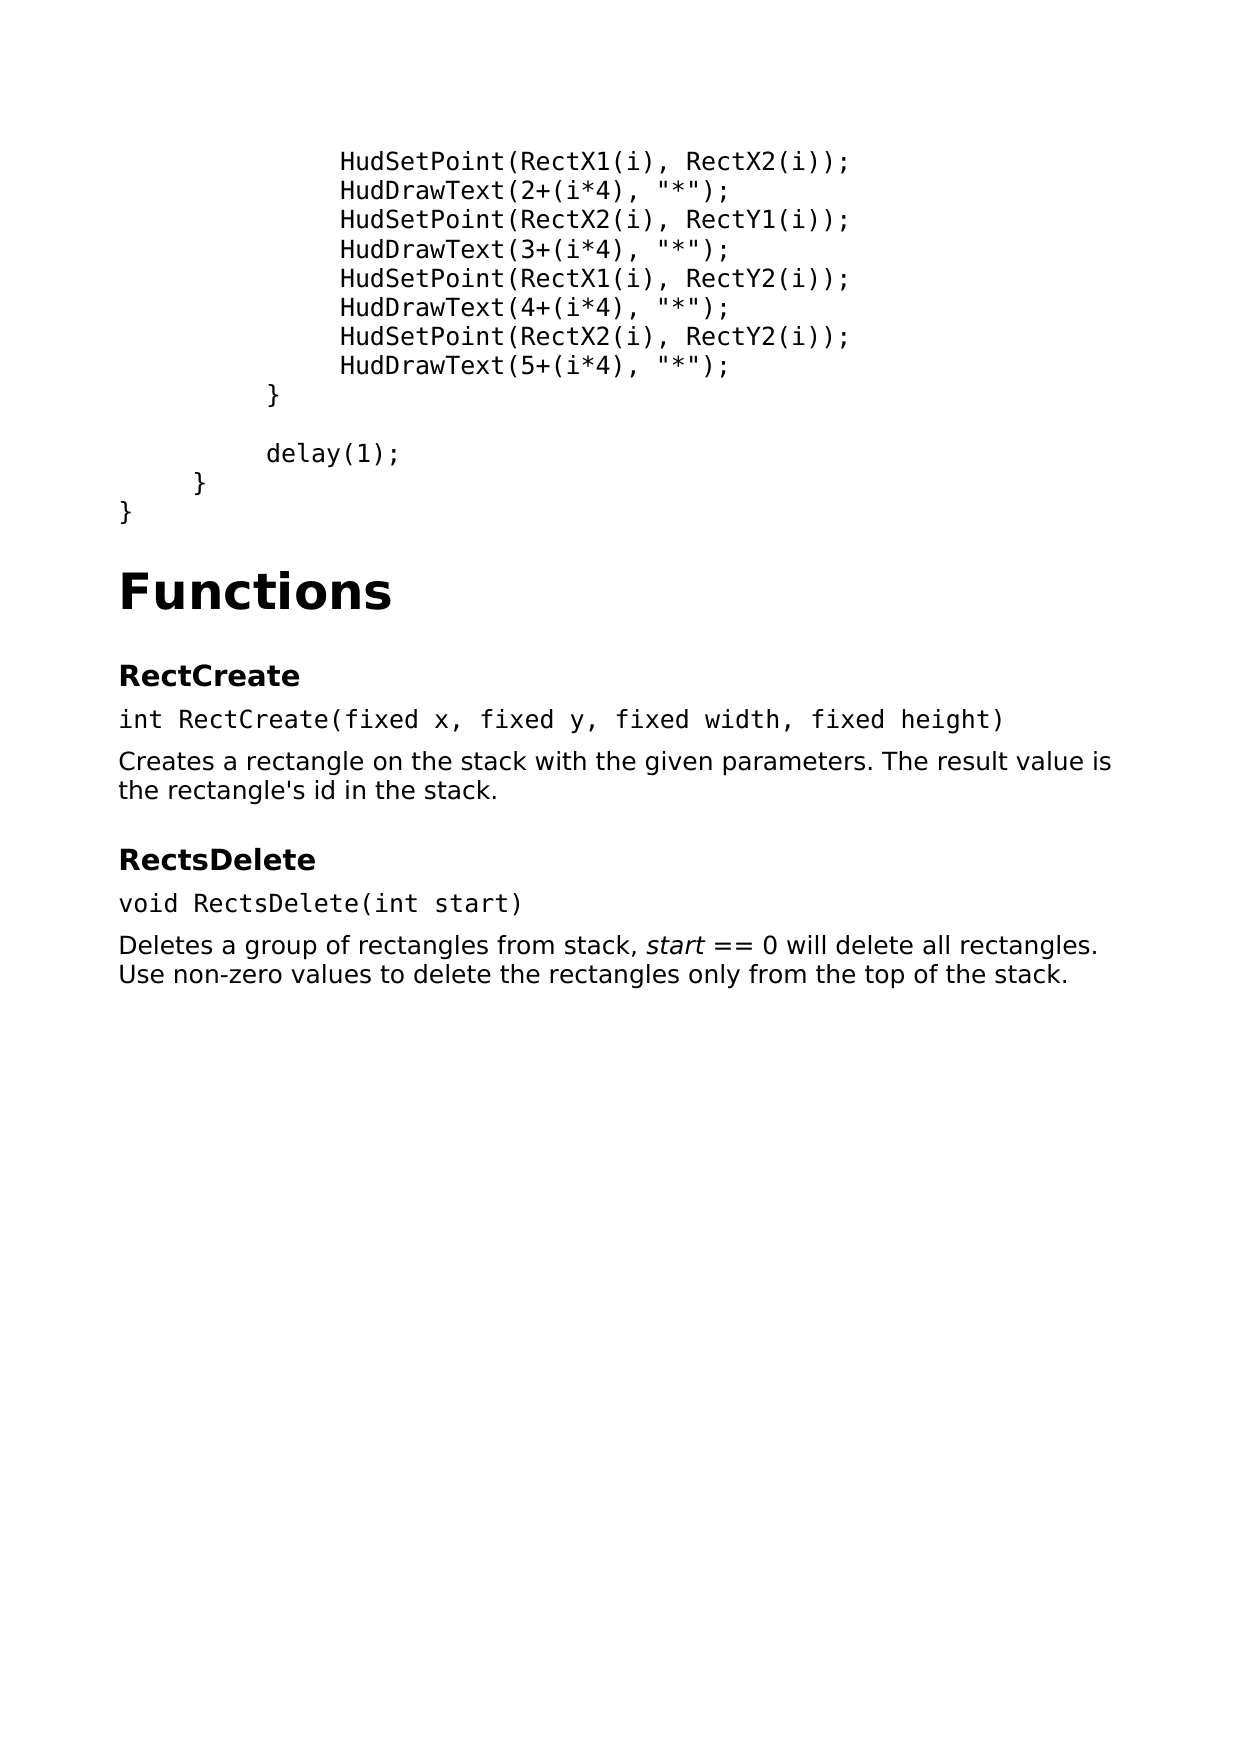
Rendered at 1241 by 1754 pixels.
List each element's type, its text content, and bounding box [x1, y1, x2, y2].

text int RectCreate(fixed x, fixed y, fixed width, fixed height) [118, 705, 1122, 734]
subtitle Functions [118, 563, 1122, 621]
text Creates a rectangle on the stack with the given parameters. The result value is the rectangle's id in the stack. [118, 747, 1122, 805]
text Deletes a group of rectangles from stack, start == 0 will delete all rectangles. Use non-zero values to delete the rectangles only from the top of the stack. [118, 931, 1122, 989]
text void RectsDelete(int start) [118, 889, 1122, 918]
subtitle RectCreate [118, 659, 1122, 693]
subtitle RectsDelete [118, 843, 1122, 877]
text HudSetPoint(RectX1(i), RectX2(i)); HudDrawText(2+(i*4), "*"); HudSetPoint(RectX2(i), RectY1(i)); HudDrawText(3+(i*4), "*"); HudSetPoint(RectX1(i), RectY2(i)); HudDrawText(4+(i*4), "*"); HudSetPoint(RectX2(i), RectY2(i)); HudDrawText(5+(i*4), "*"); } delay(1); } } [118, 118, 1122, 526]
